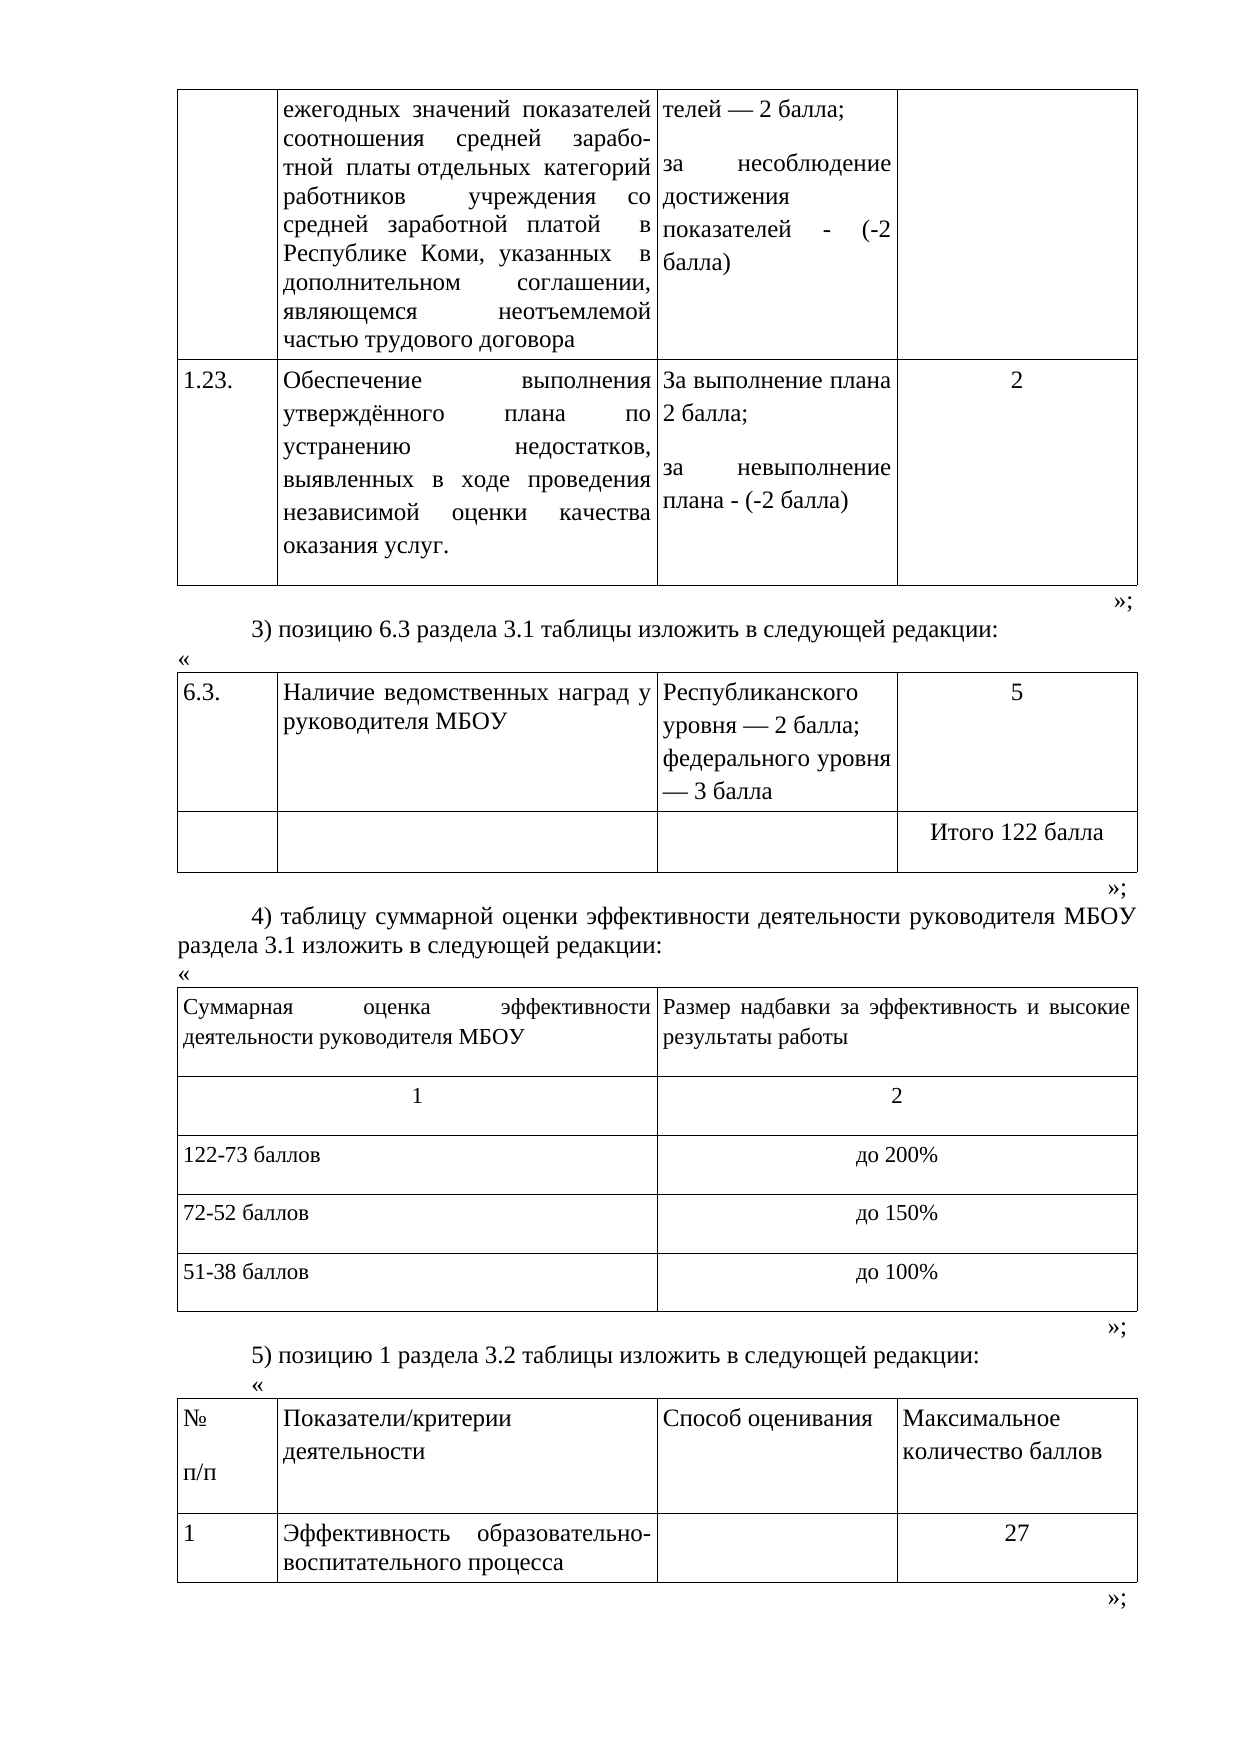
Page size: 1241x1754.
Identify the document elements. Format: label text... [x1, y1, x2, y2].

text »; [177, 586, 1137, 614]
table_cell 1.23. [178, 360, 277, 585]
text 3) позицию 6.3 раздела 3.1 таблицы изложить в следующей редакции: [177, 614, 1137, 643]
table_header [898, 90, 1137, 359]
table_cell 2 [658, 1077, 1137, 1135]
table_header Республиканского уровня — 2 балла; федерального уровня — 3 балла [658, 673, 897, 811]
table_cell [658, 812, 897, 872]
table_header Размер надбавки за эффективность и высокие результаты работы [658, 988, 1137, 1076]
table_header Суммарная оценка эффективности деятельности руководителя МБОУ [178, 988, 657, 1076]
table_cell 122-73 баллов [178, 1136, 657, 1194]
table_cell [178, 812, 277, 872]
table_header Показатели/критерии деятельности [278, 1399, 657, 1512]
text 5) позицию 1 раздела 3.2 таблицы изложить в следующей редакции: [177, 1340, 1137, 1369]
table_cell Эффективность образовательно- воспитательного процесса [278, 1514, 657, 1582]
text »; [177, 873, 1137, 901]
table_cell до 100% [658, 1254, 1137, 1311]
text 4) таблицу суммарной оценки эффективности деятельности руководителя МБОУ раздела 3.1 изложить в следующей редакции: [177, 901, 1137, 958]
table_cell 2 [898, 360, 1137, 585]
table_cell За выполнение плана 2 балла; за невыполнение плана - (-2 балла) [658, 360, 897, 585]
table_cell 27 [898, 1514, 1137, 1582]
table_header 5 [898, 673, 1137, 811]
text « [177, 1369, 1137, 1397]
table_cell 51-38 баллов [178, 1254, 657, 1311]
table_cell до 200% [658, 1136, 1137, 1194]
table_header Максимальное количество баллов [898, 1399, 1137, 1512]
text »; [177, 1312, 1137, 1340]
table_cell [278, 812, 657, 872]
text « [177, 643, 1137, 672]
table_cell Обеспечение выполнения утверждённого плана по устранению недостатков, выявленных в ходе проведения независимой оценки качества оказания услуг. [278, 360, 657, 585]
table_cell Итого 122 балла [898, 812, 1137, 872]
table_header Способ оценивания [658, 1399, 897, 1512]
table_header 6.3. [178, 673, 277, 811]
table_header [178, 90, 277, 359]
table_header Наличие ведомственных наград у руководителя МБОУ [278, 673, 657, 811]
table_header ежегодных значений показателей соотношения средней зарабо-тной платы отдельных категорий работников учреждения со средней заработной платой в Республике Коми, указанных в дополнительном соглашении, являющемся неотъемлемой частью трудового договора [278, 90, 657, 359]
table_cell 72-52 баллов [178, 1195, 657, 1252]
table_cell 1 [178, 1077, 657, 1135]
table_header телей — 2 балла; за несоблюдение достижения показателей - (-2 балла) [658, 90, 897, 359]
table_header № п/п [178, 1399, 277, 1512]
table_cell 1 [178, 1514, 277, 1582]
text »; [177, 1583, 1137, 1610]
table_cell [658, 1514, 897, 1582]
text « [177, 958, 1137, 987]
table_cell до 150% [658, 1195, 1137, 1252]
